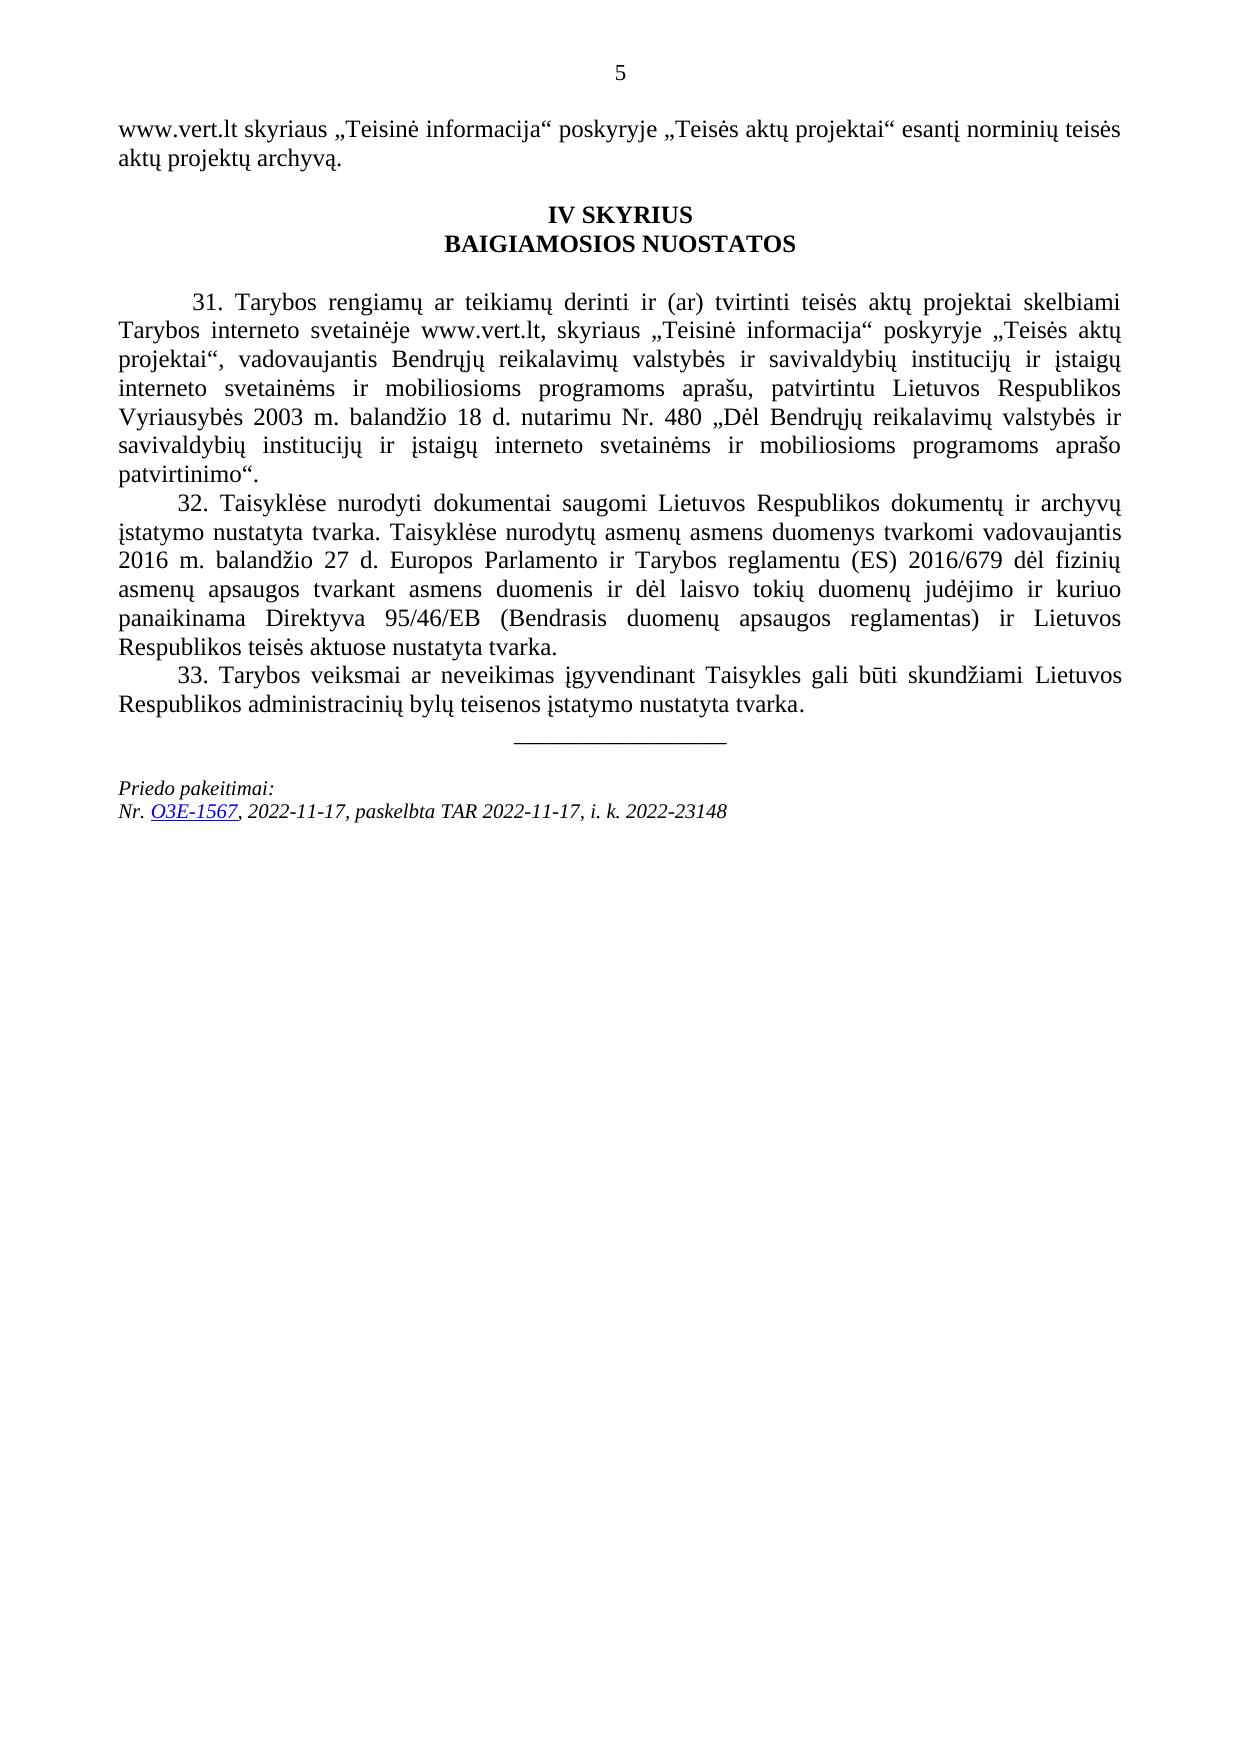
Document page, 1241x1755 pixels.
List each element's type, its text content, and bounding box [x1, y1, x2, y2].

text IV SKYRIUS [118, 200, 1122, 229]
text _________________ [118, 718, 1122, 747]
text Priedo pakeitimai: [118, 775, 1122, 799]
text 33. Tarybos veiksmai ar neveikimas įgyvendinant Taisykles gali būti skundžiami Lietuvos Respublikos administracinių bylų teisenos įstatymo nustatyta tvarka. [118, 660, 1122, 718]
text 31. Tarybos rengiamų ar teikiamų derinti ir (ar) tvirtinti teisės aktų projektai skelbiami Tarybos interneto svetainėje www.vert.lt, skyriaus „Teisinė informacija“ poskyryje „Teisės aktų projektai“, vadovaujantis Bendrųjų reikalavimų valstybės ir savivaldybių institucijų ir įstaigų interneto svetainėms ir mobiliosioms programoms aprašu, patvirtintu Lietuvos Respublikos Vyriausybės 2003 m. balandžio 18 d. nutarimu Nr. 480 „Dėl Bendrųjų reikalavimų valstybės ir savivaldybių institucijų ir įstaigų interneto svetainėms ir mobiliosioms programoms aprašo patvirtinimo“. [118, 287, 1122, 488]
text www.vert.lt skyriaus „Teisinė informacija“ poskyryje „Teisės aktų projektai“ esantį norminių teisės aktų projektų archyvą. [118, 114, 1122, 172]
text BAIGIAMOSIOS NUOSTATOS [118, 229, 1122, 258]
text 32. Taisyklėse nurodyti dokumentai saugomi Lietuvos Respublikos dokumentų ir archyvų įstatymo nustatyta tvarka. Taisyklėse nurodytų asmenų asmens duomenys tvarkomi vadovaujantis 2016 m. balandžio 27 d. Europos Parlamento ir Tarybos reglamentu (ES) 2016/679 dėl fizinių asmenų apsaugos tvarkant asmens duomenis ir dėl laisvo tokių duomenų judėjimo ir kuriuo panaikinama Direktyva 95/46/EB (Bendrasis duomenų apsaugos reglamentas) ir Lietuvos Respublikos teisės aktuose nustatyta tvarka. [118, 488, 1122, 660]
text Nr. O3E-1567, 2022-11-17, paskelbta TAR 2022-11-17, i. k. 2022-23148 [118, 799, 1122, 823]
